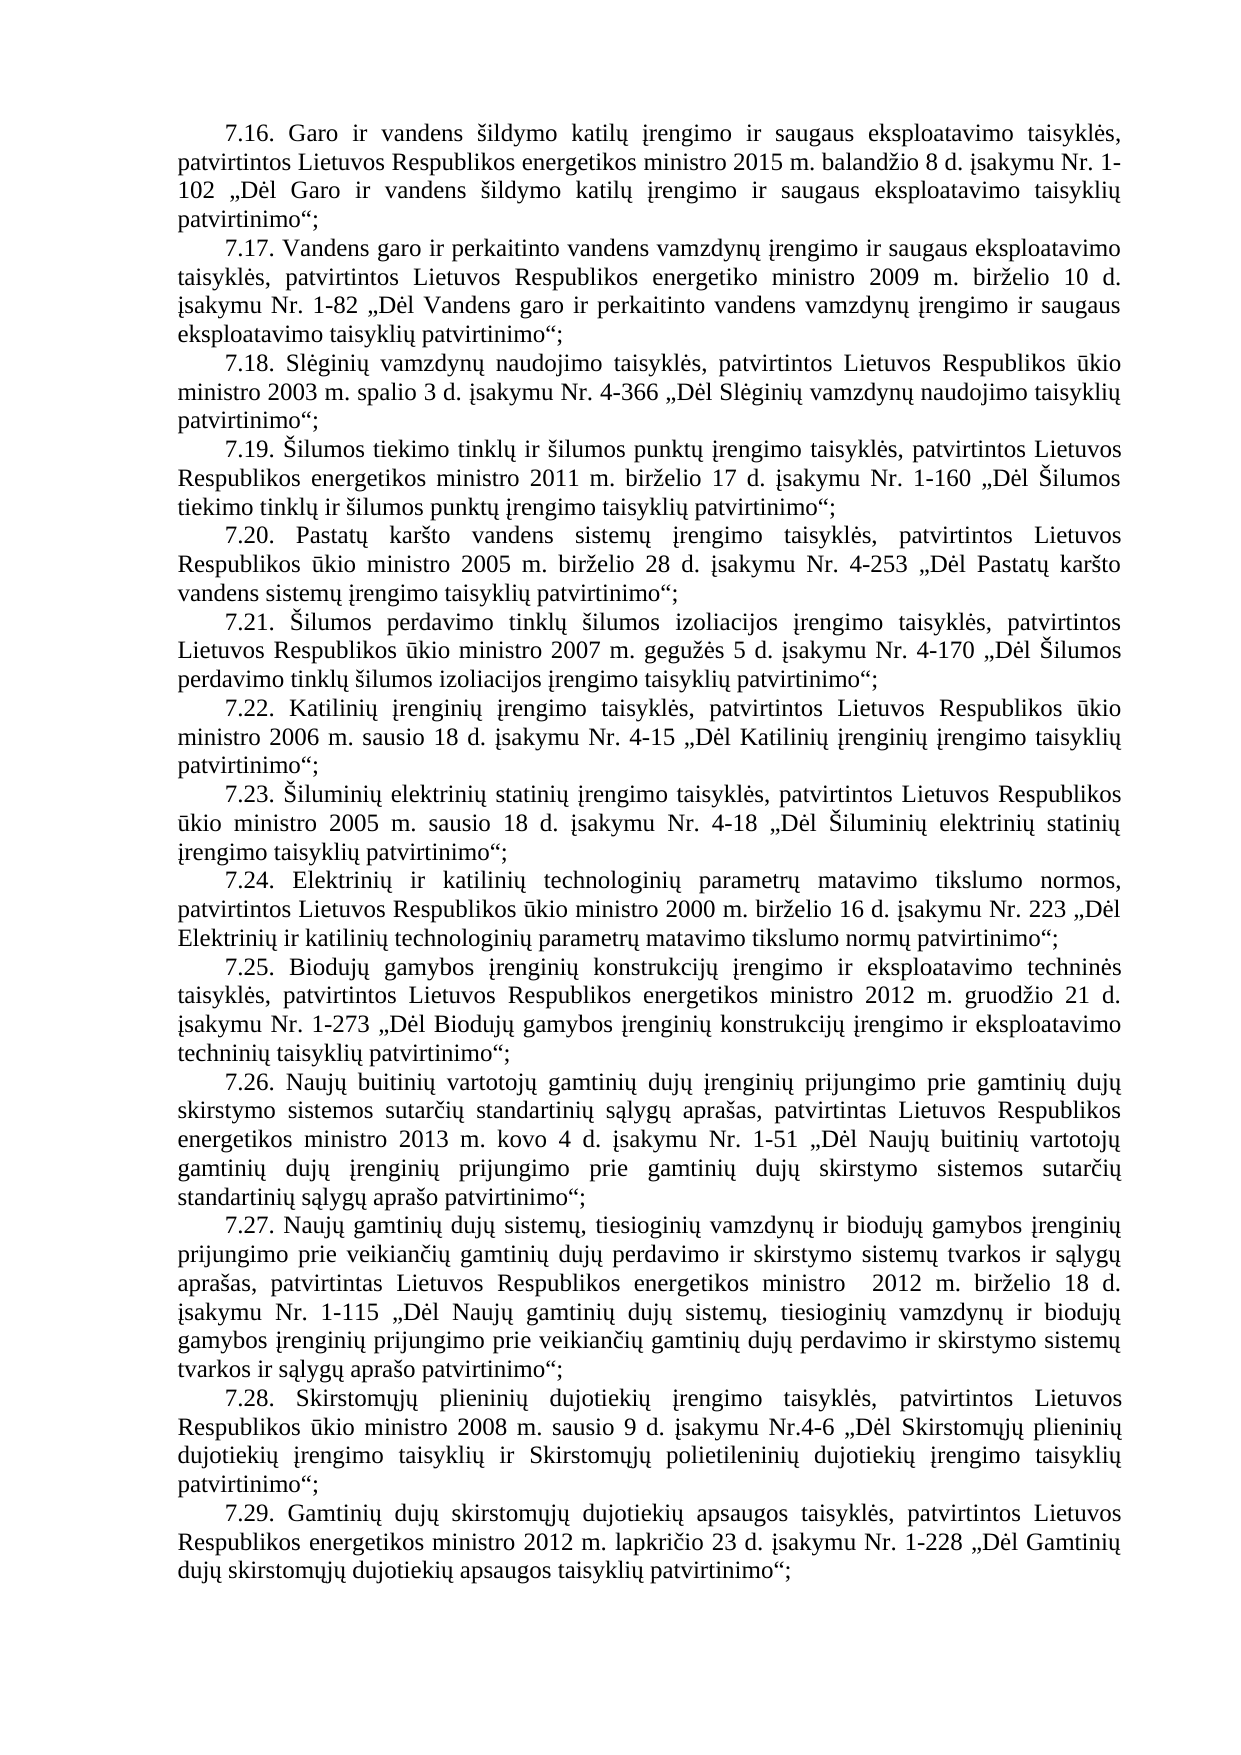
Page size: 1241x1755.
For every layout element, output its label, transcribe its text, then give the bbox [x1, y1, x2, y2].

text 7.17. Vandens garo ir perkaitinto vandens vamzdynų įrengimo ir saugaus eksploatavimo taisyklės, patvirtintos Lietuvos Respublikos energetiko ministro 2009 m. birželio 10 d. įsakymu Nr. 1-82 „Dėl Vandens garo ir perkaitinto vandens vamzdynų įrengimo ir saugaus eksploatavimo taisyklių patvirtinimo“; [177, 233, 1122, 348]
text 7.21. Šilumos perdavimo tinklų šilumos izoliacijos įrengimo taisyklės, patvirtintos Lietuvos Respublikos ūkio ministro 2007 m. gegužės 5 d. įsakymu Nr. 4-170 „Dėl Šilumos perdavimo tinklų šilumos izoliacijos įrengimo taisyklių patvirtinimo“; [177, 607, 1122, 693]
text 7.18. Slėginių vamzdynų naudojimo taisyklės, patvirtintos Lietuvos Respublikos ūkio ministro 2003 m. spalio 3 d. įsakymu Nr. 4-366 „Dėl Slėginių vamzdynų naudojimo taisyklių patvirtinimo“; [177, 348, 1122, 434]
text 7.20. Pastatų karšto vandens sistemų įrengimo taisyklės, patvirtintos Lietuvos Respublikos ūkio ministro 2005 m. birželio 28 d. įsakymu Nr. 4-253 „Dėl Pastatų karšto vandens sistemų įrengimo taisyklių patvirtinimo“; [177, 521, 1122, 607]
text 7.29. Gamtinių dujų skirstomųjų dujotiekių apsaugos taisyklės, patvirtintos Lietuvos Respublikos energetikos ministro 2012 m. lapkričio 23 d. įsakymu Nr. 1-228 „Dėl Gamtinių dujų skirstomųjų dujotiekių apsaugos taisyklių patvirtinimo“; [177, 1498, 1122, 1584]
text 7.16. Garo ir vandens šildymo katilų įrengimo ir saugaus eksploatavimo taisyklės, patvirtintos Lietuvos Respublikos energetikos ministro 2015 m. balandžio 8 d. įsakymu Nr. 1-102 „Dėl Garo ir vandens šildymo katilų įrengimo ir saugaus eksploatavimo taisyklių patvirtinimo“; [177, 118, 1122, 233]
text 7.23. Šiluminių elektrinių statinių įrengimo taisyklės, patvirtintos Lietuvos Respublikos ūkio ministro 2005 m. sausio 18 d. įsakymu Nr. 4-18 „Dėl Šiluminių elektrinių statinių įrengimo taisyklių patvirtinimo“; [177, 779, 1122, 866]
text 7.27. Naujų gamtinių dujų sistemų, tiesioginių vamzdynų ir biodujų gamybos įrenginių prijungimo prie veikiančių gamtinių dujų perdavimo ir skirstymo sistemų tvarkos ir sąlygų aprašas, patvirtintas Lietuvos Respublikos energetikos ministro 2012 m. birželio 18 d. įsakymu Nr. 1-115 „Dėl Naujų gamtinių dujų sistemų, tiesioginių vamzdynų ir biodujų gamybos įrenginių prijungimo prie veikiančių gamtinių dujų perdavimo ir skirstymo sistemų tvarkos ir sąlygų aprašo patvirtinimo“; [177, 1211, 1122, 1383]
text 7.22. Katilinių įrenginių įrengimo taisyklės, patvirtintos Lietuvos Respublikos ūkio ministro 2006 m. sausio 18 d. įsakymu Nr. 4-15 „Dėl Katilinių įrenginių įrengimo taisyklių patvirtinimo“; [177, 693, 1122, 779]
text 7.28. Skirstomųjų plieninių dujotiekių įrengimo taisyklės, patvirtintos Lietuvos Respublikos ūkio ministro 2008 m. sausio 9 d. įsakymu Nr.4-6 „Dėl Skirstomųjų plieninių dujotiekių įrengimo taisyklių ir Skirstomųjų polietileninių dujotiekių įrengimo taisyklių patvirtinimo“; [177, 1383, 1122, 1498]
text 7.19. Šilumos tiekimo tinklų ir šilumos punktų įrengimo taisyklės, patvirtintos Lietuvos Respublikos energetikos ministro 2011 m. birželio 17 d. įsakymu Nr. 1-160 „Dėl Šilumos tiekimo tinklų ir šilumos punktų įrengimo taisyklių patvirtinimo“; [177, 434, 1122, 521]
text 7.25. Biodujų gamybos įrenginių konstrukcijų įrengimo ir eksploatavimo techninės taisyklės, patvirtintos Lietuvos Respublikos energetikos ministro 2012 m. gruodžio 21 d. įsakymu Nr. 1-273 „Dėl Biodujų gamybos įrenginių konstrukcijų įrengimo ir eksploatavimo techninių taisyklių patvirtinimo“; [177, 952, 1122, 1067]
text 7.26. Naujų buitinių vartotojų gamtinių dujų įrenginių prijungimo prie gamtinių dujų skirstymo sistemos sutarčių standartinių sąlygų aprašas, patvirtintas Lietuvos Respublikos energetikos ministro 2013 m. kovo 4 d. įsakymu Nr. 1-51 „Dėl Naujų buitinių vartotojų gamtinių dujų įrenginių prijungimo prie gamtinių dujų skirstymo sistemos sutarčių standartinių sąlygų aprašo patvirtinimo“; [177, 1067, 1122, 1211]
text 7.24. Elektrinių ir katilinių technologinių parametrų matavimo tikslumo normos, patvirtintos Lietuvos Respublikos ūkio ministro 2000 m. birželio 16 d. įsakymu Nr. 223 „Dėl Elektrinių ir katilinių technologinių parametrų matavimo tikslumo normų patvirtinimo“; [177, 866, 1122, 952]
